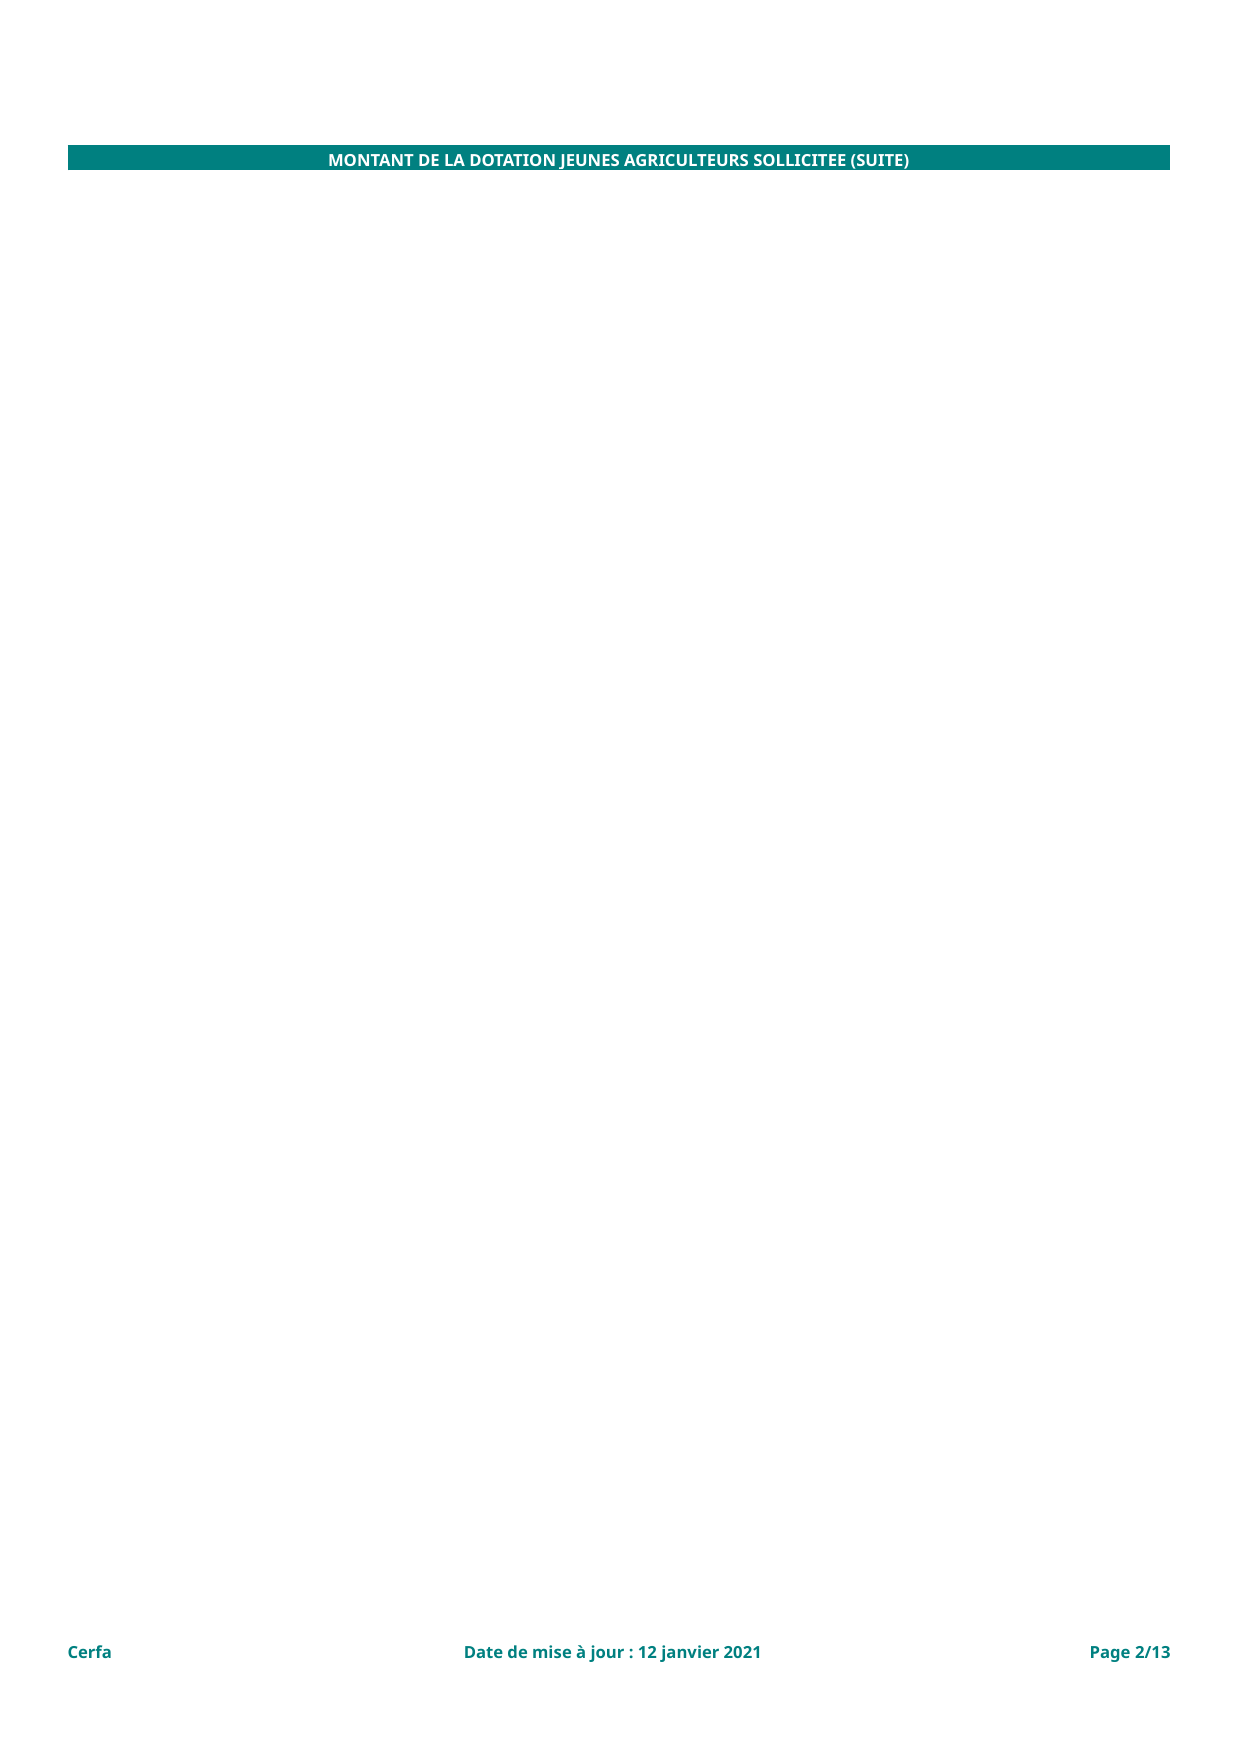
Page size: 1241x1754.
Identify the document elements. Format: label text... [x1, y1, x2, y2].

text MONTANT DE LA DOTATION JEUNES AGRICULTEURS SOLLICITEE (suite) [69, 149, 1169, 169]
